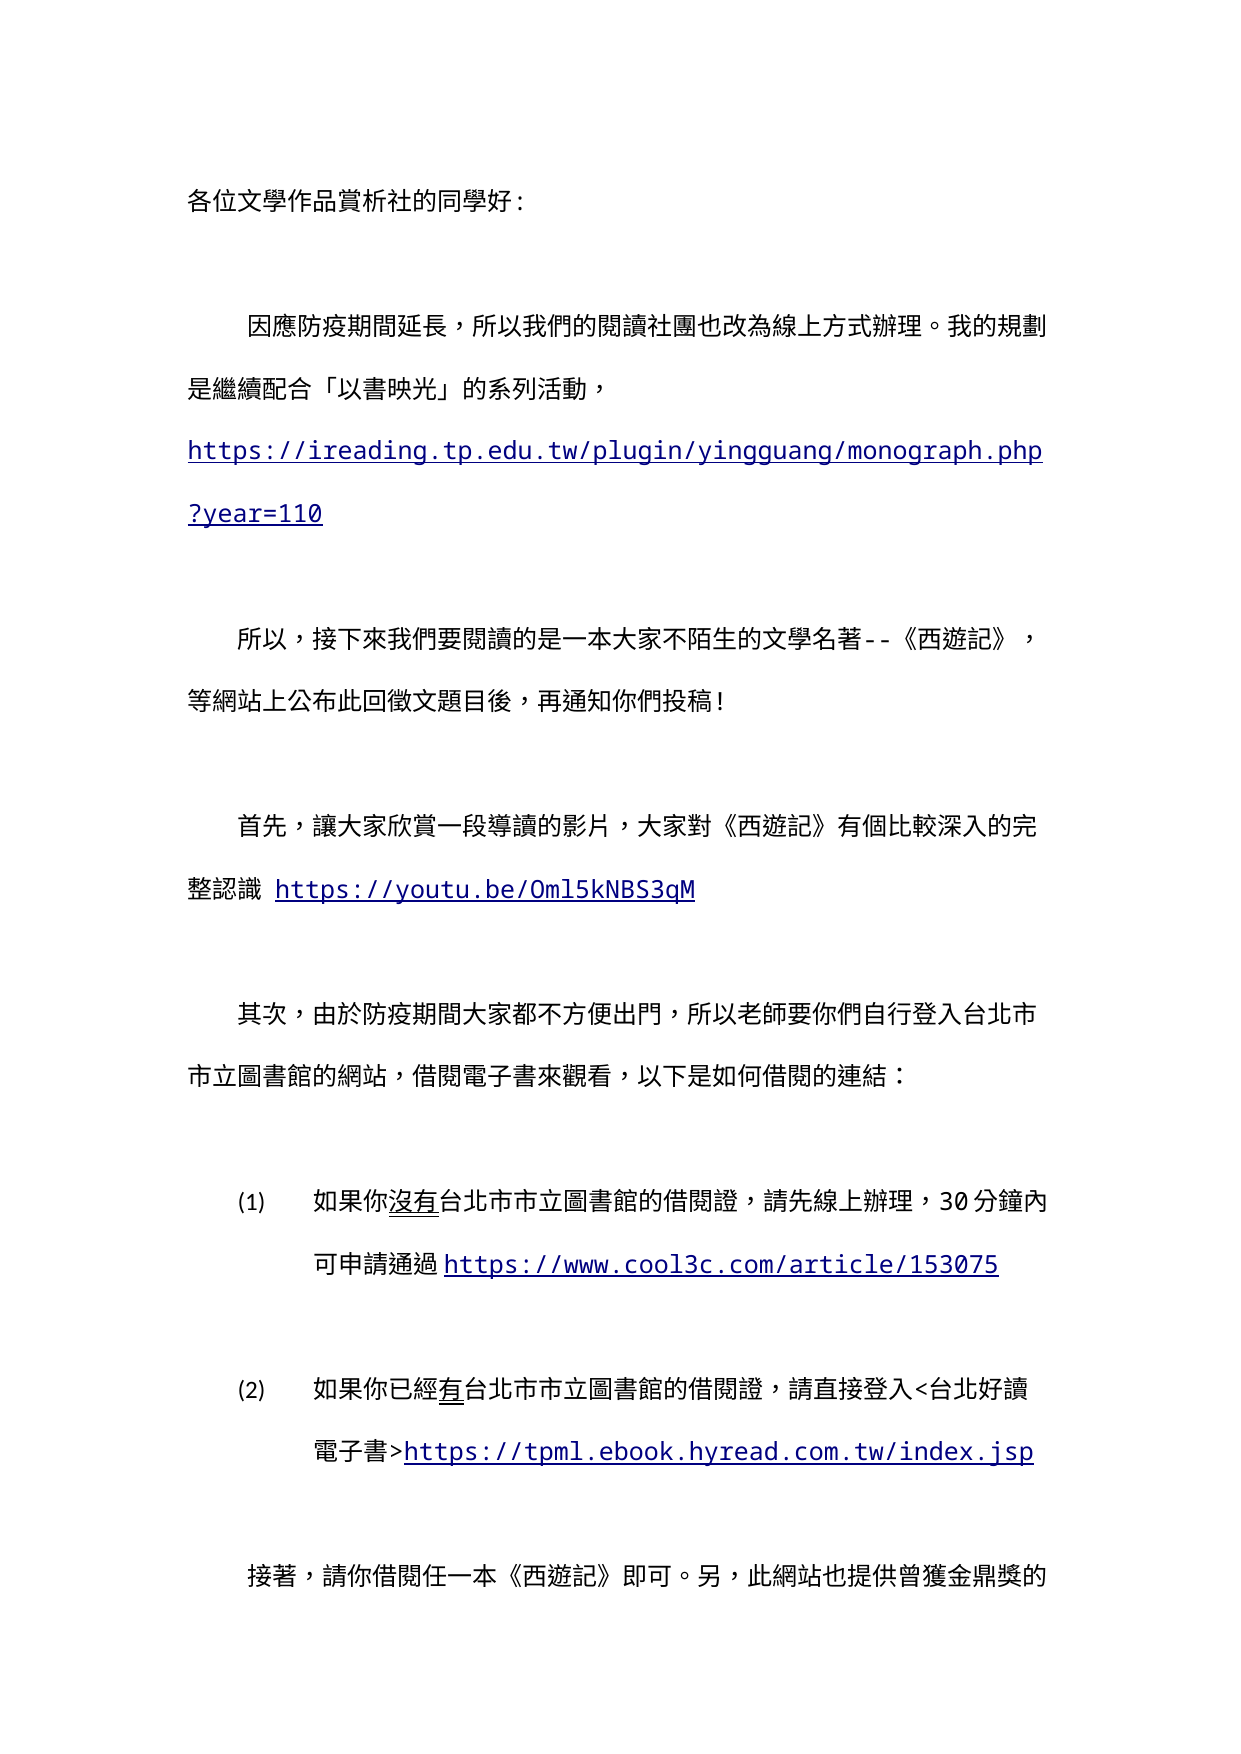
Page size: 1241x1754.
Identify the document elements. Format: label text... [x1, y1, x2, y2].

text 其次，由於防疫期間大家都不方便出門，所以老師要你們自行登入台北市市立圖書館的網站，借閱電子書來觀看，以下是如何借閱的連結： [187, 971, 1053, 1096]
text 因應防疫期間延長，所以我們的閱讀社團也改為線上方式辦理。我的規劃是繼續配合「以書映光」的系列活動， https://ireading.tp.edu.tw/plugin/yingguang/monograph.php?year=110 [187, 283, 1053, 533]
text 接著，請你借閱任一本《西遊記》即可。另，此網站也提供曾獲金鼎獎的 [187, 1533, 1053, 1596]
list 如果你沒有台北市市立圖書館的借閱證，請先線上辦理，30分鐘內可申請通過https://www.cool3c.com/article/153075 [237, 1158, 1053, 1283]
text 所以，接下來我們要閱讀的是一本大家不陌生的文學名著--《西遊記》，等網站上公布此回徵文題目後，再通知你們投稿! [187, 596, 1053, 721]
text 首先，讓大家欣賞一段導讀的影片，大家對《西遊記》有個比較深入的完整認識 https://youtu.be/Oml5kNBS3qM [187, 783, 1053, 908]
list 如果你已經有台北市市立圖書館的借閱證，請直接登入<台北好讀電子書>https://tpml.ebook.hyread.com.tw/index.jsp [237, 1346, 1053, 1471]
text 各位文學作品賞析社的同學好: [187, 158, 1053, 221]
